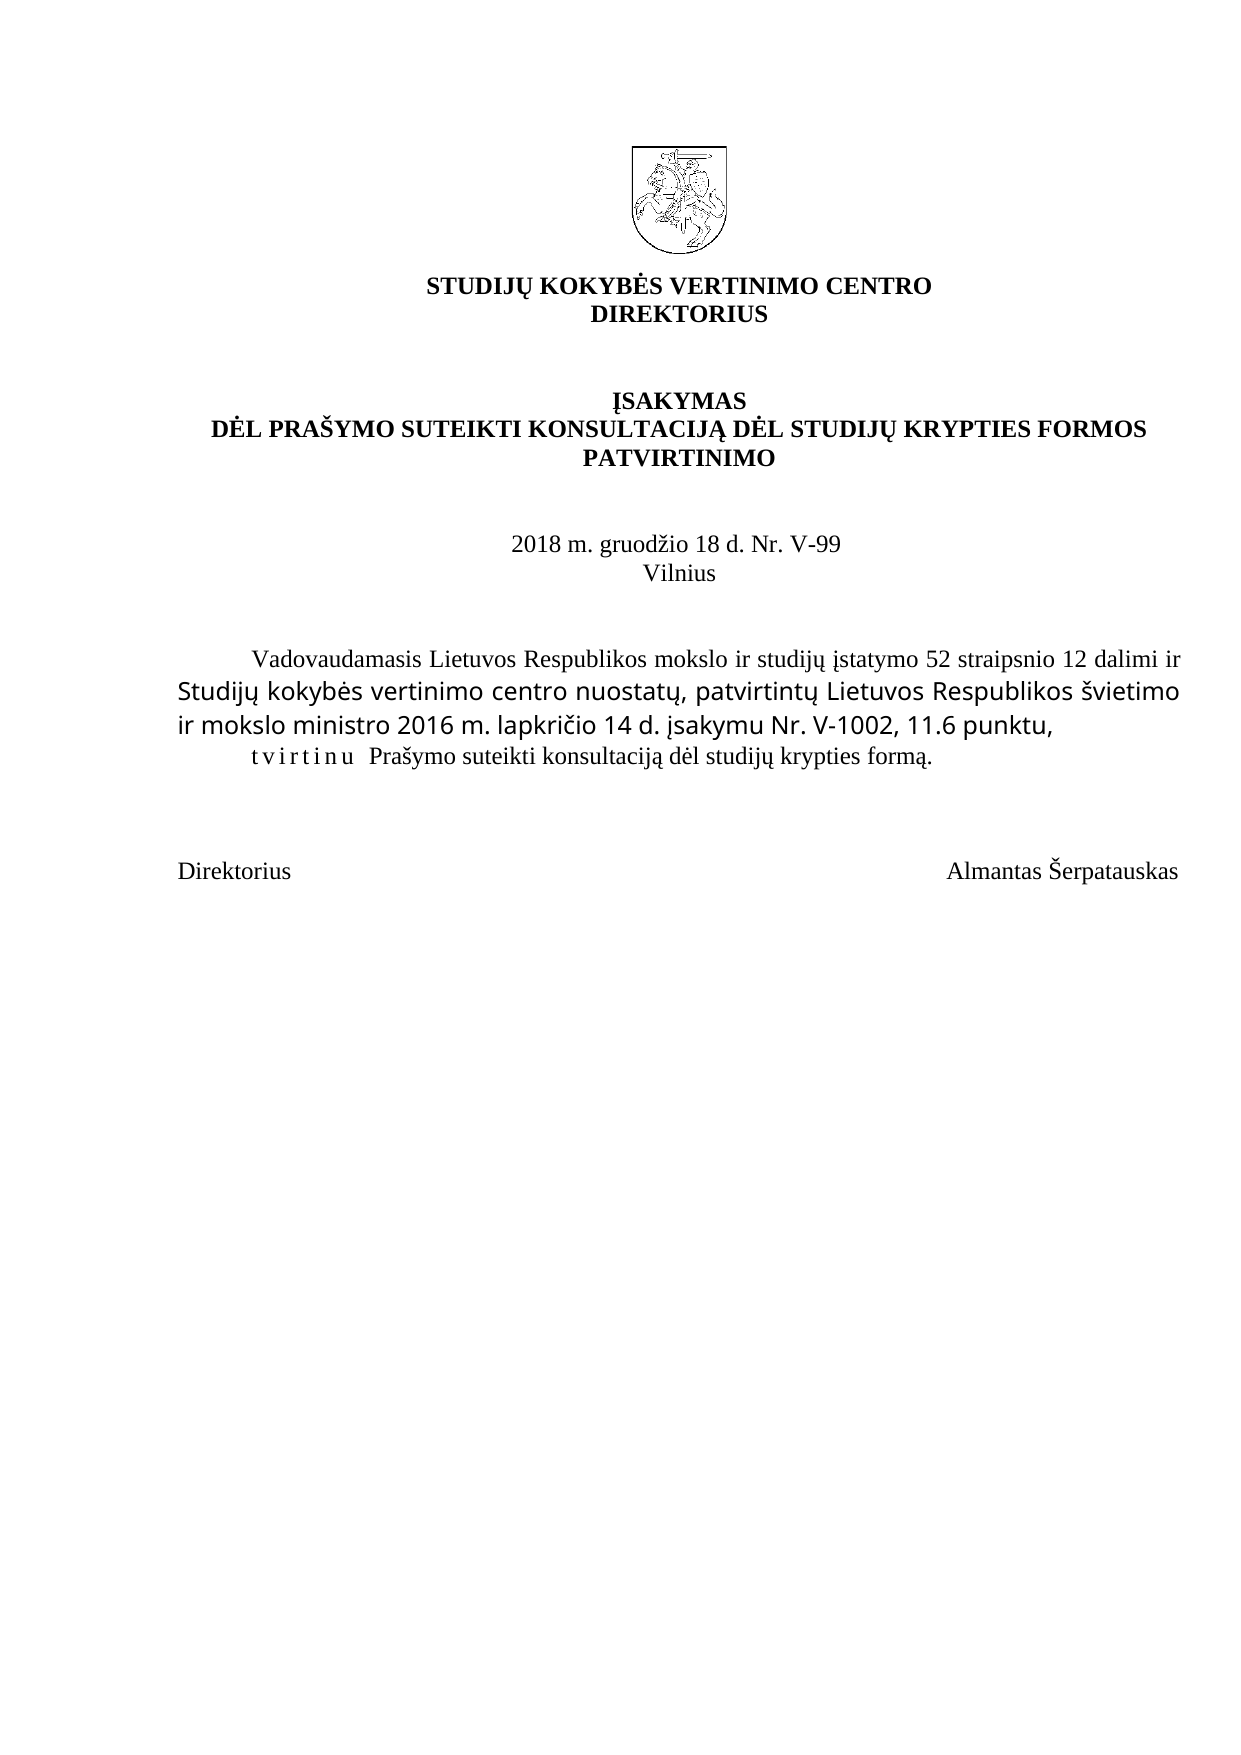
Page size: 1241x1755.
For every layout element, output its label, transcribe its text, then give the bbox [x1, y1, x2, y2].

text tvirtinu Prašymo suteikti konsultaciją dėl studijų krypties formą. [177, 741, 1181, 770]
text ĮSAKYMAS [177, 386, 1181, 414]
text DĖL PRAŠYMO SUTEIKTI KONSULTACIJĄ DĖL STUDIJŲ KRYPTIES FORMOS PATVIRTINIMO [177, 414, 1181, 472]
text DIREKTORIUS [177, 299, 1181, 328]
text 2018 m. gruodžio 18 d. Nr. V-99 [177, 529, 1181, 558]
text STUDIJŲ KOKYBĖS VERTINIMO CENTRO [177, 271, 1181, 299]
text Vilnius [177, 558, 1181, 587]
text Direktorius Almantas Šerpatauskas [177, 856, 1181, 885]
text Vadovaudamasis Lietuvos Respublikos mokslo ir studijų įstatymo 52 straipsnio 12 dalimi ir Studijų kokybės vertinimo centro nuostatų, patvirtintų Lietuvos Respublikos švietimo ir mokslo ministro 2016 m. lapkričio 14 d. įsakymu Nr. V-1002, 11.6 punktu, [177, 644, 1181, 741]
